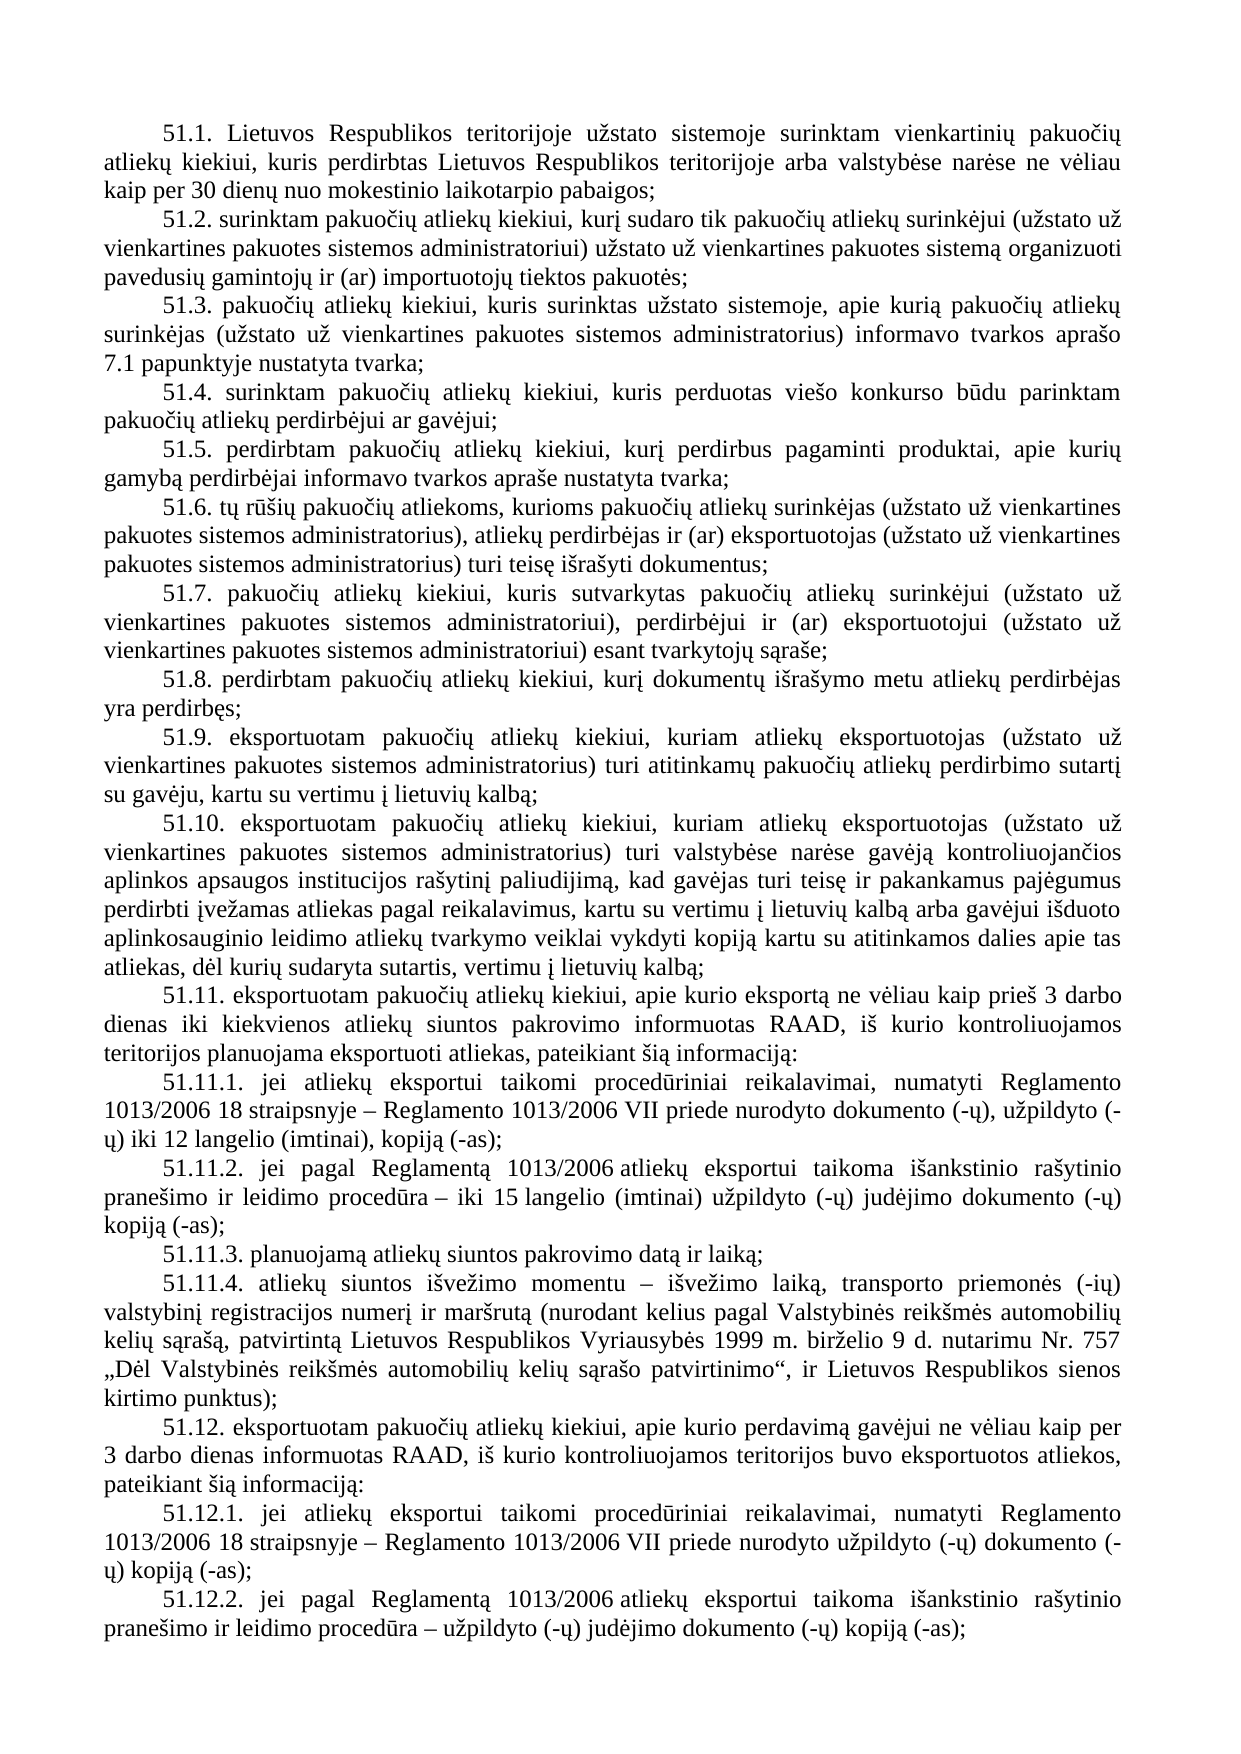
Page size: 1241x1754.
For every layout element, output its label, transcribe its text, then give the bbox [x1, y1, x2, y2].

text 51.12. eksportuotam pakuočių atliekų kiekiui, apie kurio perdavimą gavėjui ne vėliau kaip per 3 darbo dienas informuotas RAAD, iš kurio kontroliuojamos teritorijos buvo eksportuotos atliekos, pateikiant šią informaciją: [103, 1412, 1122, 1498]
text 51.11.3. planuojamą atliekų siuntos pakrovimo datą ir laiką; [103, 1239, 1122, 1268]
text 51.7. pakuočių atliekų kiekiui, kuris sutvarkytas pakuočių atliekų surinkėjui (užstato už vienkartines pakuotes sistemos administratoriui), perdirbėjui ir (ar) eksportuotojui (užstato už vienkartines pakuotes sistemos administratoriui) esant tvarkytojų sąraše; [103, 578, 1122, 664]
text 51.9. eksportuotam pakuočių atliekų kiekiui, kuriam atliekų eksportuotojas (užstato už vienkartines pakuotes sistemos administratorius) turi atitinkamų pakuočių atliekų perdirbimo sutartį su gavėju, kartu su vertimu į lietuvių kalbą; [103, 722, 1122, 808]
text 51.3. pakuočių atliekų kiekiui, kuris surinktas užstato sistemoje, apie kurią pakuočių atliekų surinkėjas (užstato už vienkartines pakuotes sistemos administratorius) informavo tvarkos aprašo 7.1 papunktyje nustatyta tvarka; [103, 291, 1122, 377]
text 51.11. eksportuotam pakuočių atliekų kiekiui, apie kurio eksportą ne vėliau kaip prieš 3 darbo dienas iki kiekvienos atliekų siuntos pakrovimo informuotas RAAD, iš kurio kontroliuojamos teritorijos planuojama eksportuoti atliekas, pateikiant šią informaciją: [103, 981, 1122, 1067]
text 51.11.4. atliekų siuntos išvežimo momentu – išvežimo laiką, transporto priemonės (-ių) valstybinį registracijos numerį ir maršrutą (nurodant kelius pagal Valstybinės reikšmės automobilių kelių sąrašą, patvirtintą Lietuvos Respublikos Vyriausybės 1999 m. birželio 9 d. nutarimu Nr. 757 „Dėl Valstybinės reikšmės automobilių kelių sąrašo patvirtinimo“, ir Lietuvos Respublikos sienos kirtimo punktus); [103, 1268, 1122, 1412]
text 51.11.2. jei pagal Reglamentą 1013/2006 atliekų eksportui taikoma išankstinio rašytinio pranešimo ir leidimo procedūra – iki 15 langelio (imtinai) užpildyto (-ų) judėjimo dokumento (-ų) kopiją (-as); [103, 1153, 1122, 1239]
text 51.5. perdirbtam pakuočių atliekų kiekiui, kurį perdirbus pagaminti produktai, apie kurių gamybą perdirbėjai informavo tvarkos apraše nustatyta tvarka; [103, 434, 1122, 492]
text 51.12.1. jei atliekų eksportui taikomi procedūriniai reikalavimai, numatyti Reglamento 1013/2006 18 straipsnyje – Reglamento 1013/2006 VII priede nurodyto užpildyto (-ų) dokumento (-ų) kopiją (-as); [103, 1498, 1122, 1584]
text 51.2. surinktam pakuočių atliekų kiekiui, kurį sudaro tik pakuočių atliekų surinkėjui (užstato už vienkartines pakuotes sistemos administratoriui) užstato už vienkartines pakuotes sistemą organizuoti pavedusių gamintojų ir (ar) importuotojų tiektos pakuotės; [103, 204, 1122, 291]
text 51.11.1. jei atliekų eksportui taikomi procedūriniai reikalavimai, numatyti Reglamento 1013/2006 18 straipsnyje – Reglamento 1013/2006 VII priede nurodyto dokumento (-ų), užpildyto (-ų) iki 12 langelio (imtinai), kopiją (-as); [103, 1067, 1122, 1153]
text 51.6. tų rūšių pakuočių atliekoms, kurioms pakuočių atliekų surinkėjas (užstato už vienkartines pakuotes sistemos administratorius), atliekų perdirbėjas ir (ar) eksportuotojas (užstato už vienkartines pakuotes sistemos administratorius) turi teisę išrašyti dokumentus; [103, 492, 1122, 578]
text 51.4. surinktam pakuočių atliekų kiekiui, kuris perduotas viešo konkurso būdu parinktam pakuočių atliekų perdirbėjui ar gavėjui; [103, 377, 1122, 434]
text 51.1. Lietuvos Respublikos teritorijoje užstato sistemoje surinktam vienkartinių pakuočių atliekų kiekiui, kuris perdirbtas Lietuvos Respublikos teritorijoje arba valstybėse narėse ne vėliau kaip per 30 dienų nuo mokestinio laikotarpio pabaigos; [103, 118, 1122, 204]
text 51.8. perdirbtam pakuočių atliekų kiekiui, kurį dokumentų išrašymo metu atliekų perdirbėjas yra perdirbęs; [103, 664, 1122, 722]
text 51.12.2. jei pagal Reglamentą 1013/2006 atliekų eksportui taikoma išankstinio rašytinio pranešimo ir leidimo procedūra – užpildyto (-ų) judėjimo dokumento (-ų) kopiją (-as); [103, 1584, 1122, 1642]
text 51.10. eksportuotam pakuočių atliekų kiekiui, kuriam atliekų eksportuotojas (užstato už vienkartines pakuotes sistemos administratorius) turi valstybėse narėse gavėją kontroliuojančios aplinkos apsaugos institucijos rašytinį paliudijimą, kad gavėjas turi teisę ir pakankamus pajėgumus perdirbti įvežamas atliekas pagal reikalavimus, kartu su vertimu į lietuvių kalbą arba gavėjui išduoto aplinkosauginio leidimo atliekų tvarkymo veiklai vykdyti kopiją kartu su atitinkamos dalies apie tas atliekas, dėl kurių sudaryta sutartis, vertimu į lietuvių kalbą; [103, 808, 1122, 981]
